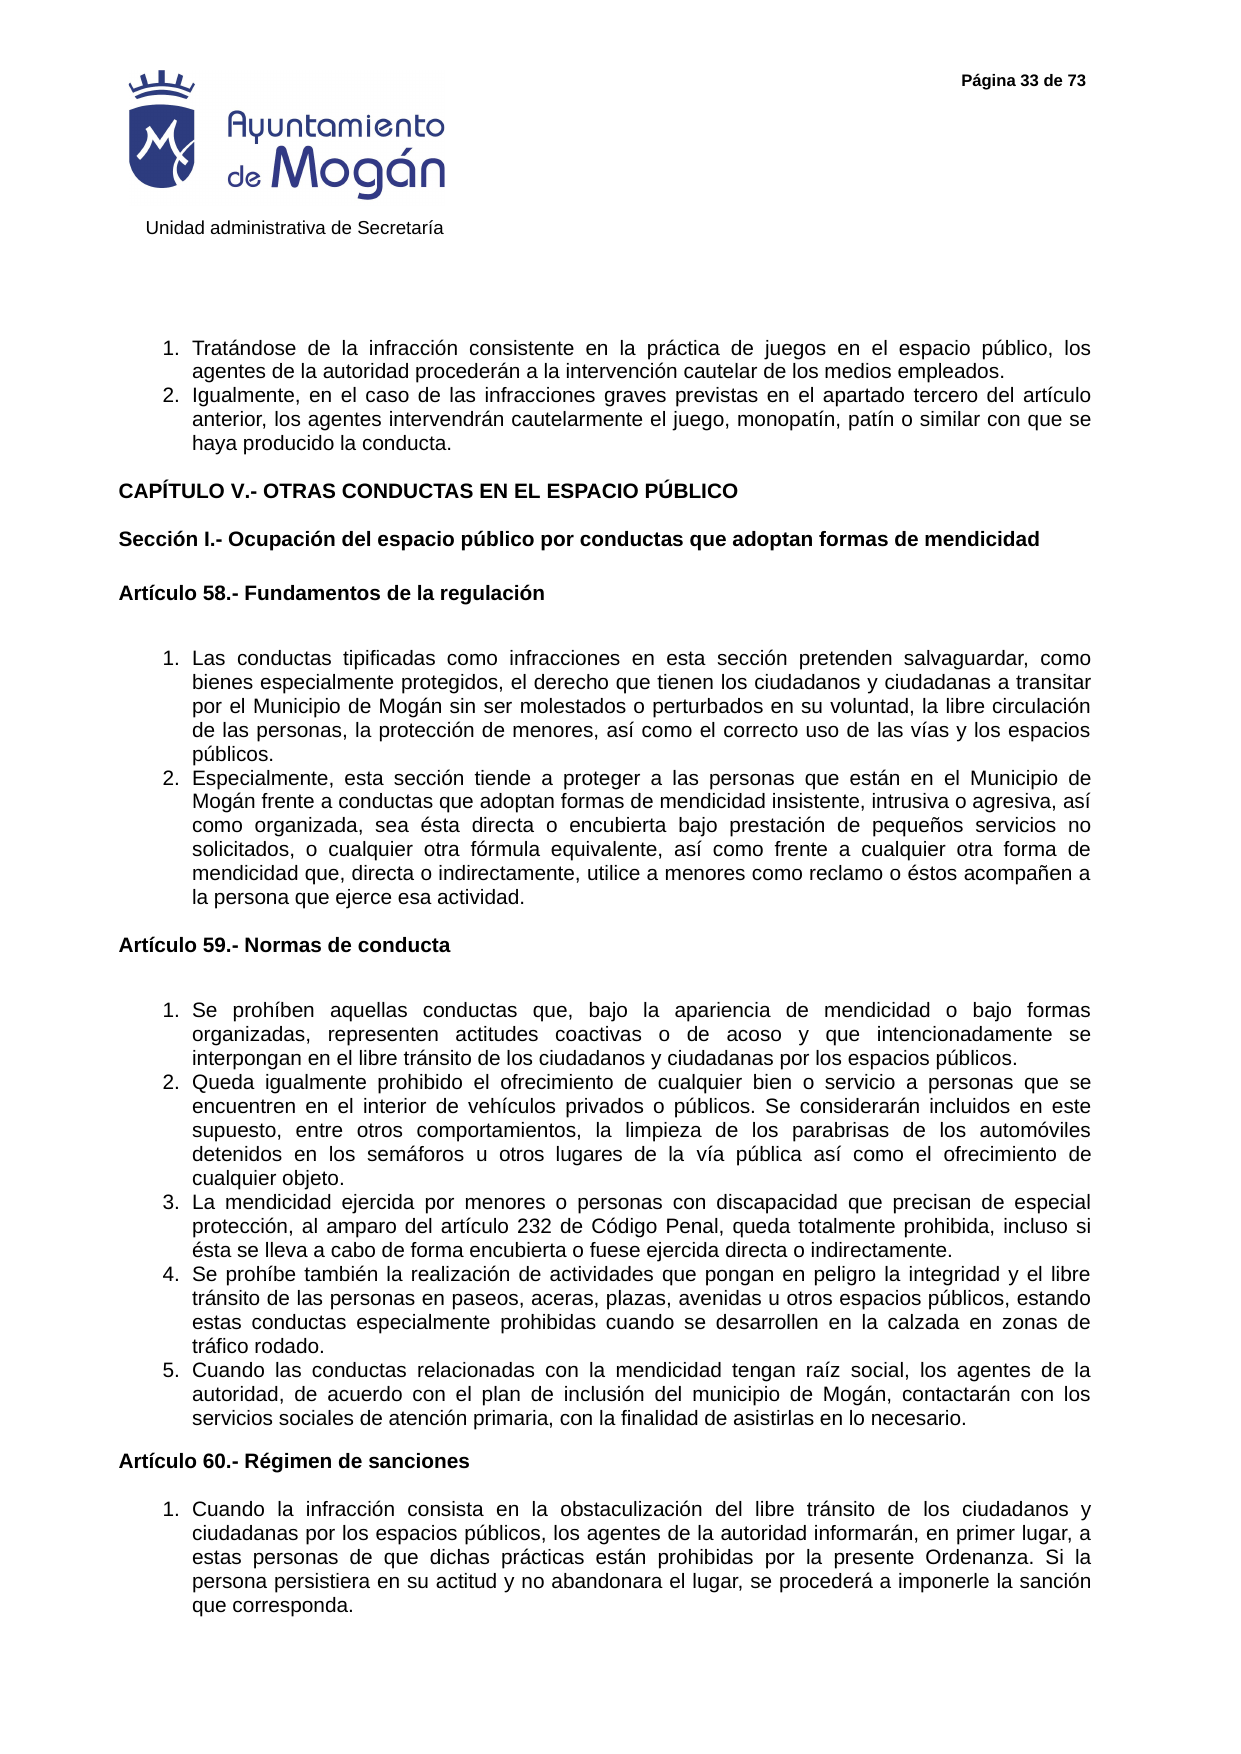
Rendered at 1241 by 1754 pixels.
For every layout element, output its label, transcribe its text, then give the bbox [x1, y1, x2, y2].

text CAPÍTULO V.- OTRAS CONDUCTAS EN EL ESPACIO PÚBLICO [118, 479, 1092, 503]
picture [128, 70, 445, 206]
list Las conductas tipificadas como infracciones en esta sección pretenden salvaguardar, como bienes especialmente protegidos, el derecho que tienen los ciudadanos y ciudadanas a transitar por el Municipio de Mogán sin ser molestados o perturbados en su voluntad, la libre circulación de las personas, la protección de menores, así como el correcto uso de las vías y los espacios públicos. [162, 646, 1092, 765]
subtitle Sección I.- Ocupación del espacio público por conductas que adoptan formas de mendicidad [118, 527, 1092, 551]
list Se prohíben aquellas conductas que, bajo la apariencia de mendicidad o bajo formas organizadas, representen actitudes coactivas o de acoso y que intencionadamente se interpongan en el libre tránsito de los ciudadanos y ciudadanas por los espacios públicos. [162, 998, 1092, 1070]
list Cuando la infracción consista en la obstaculización del libre tránsito de los ciudadanos y ciudadanas por los espacios públicos, los agentes de la autoridad informarán, en primer lugar, a estas personas de que dichas prácticas están prohibidas por la presente Ordenanza. Si la persona persistiera en su actitud y no abandonara el lugar, se procederá a imponerle la sanción que corresponda. [162, 1497, 1092, 1617]
list Tratándose de la infracción consistente en la práctica de juegos en el espacio público, los agentes de la autoridad procederán a la intervención cautelar de los medios empleados. [162, 335, 1092, 383]
list La mendicidad ejercida por menores o personas con discapacidad que precisan de especial protección, al amparo del artículo 232 de Código Penal, queda totalmente prohibida, incluso si ésta se lleva a cabo de forma encubierta o fuese ejercida directa o indirectamente. [162, 1190, 1092, 1262]
list Especialmente, esta sección tiende a proteger a las personas que están en el Municipio de Mogán frente a conductas que adoptan formas de mendicidad insistente, intrusiva o agresiva, así como organizada, sea ésta directa o encubierta bajo prestación de pequeños servicios no solicitados, o cualquier otra fórmula equivalente, así como frente a cualquier otra forma de mendicidad que, directa o indirectamente, utilice a menores como reclamo o éstos acompañen a la persona que ejerce esa actividad. [162, 765, 1092, 909]
list Queda igualmente prohibido el ofrecimiento de cualquier bien o servicio a personas que se encuentren en el interior de vehículos privados o públicos. Se considerarán incluidos en este supuesto, entre otros comportamientos, la limpieza de los parabrisas de los automóviles detenidos en los semáforos u otros lugares de la vía pública así como el ofrecimiento de cualquier objeto. [162, 1070, 1092, 1190]
subtitle Artículo 59.- Normas de conducta [118, 933, 1092, 957]
list Se prohíbe también la realización de actividades que pongan en peligro la integridad y el libre tránsito de las personas en paseos, aceras, plazas, avenidas u otros espacios públicos, estando estas conductas especialmente prohibidas cuando se desarrollen en la calzada en zonas de tráfico rodado. [162, 1262, 1092, 1358]
list Igualmente, en el caso de las infracciones graves previstas en el apartado tercero del artículo anterior, los agentes intervendrán cautelarmente el juego, monopatín, patín o similar con que se haya producido la conducta. [162, 383, 1092, 455]
subtitle Artículo 60.- Régimen de sanciones [118, 1449, 1092, 1473]
list Cuando las conductas relacionadas con la mendicidad tengan raíz social, los agentes de la autoridad, de acuerdo con el plan de inclusión del municipio de Mogán, contactarán con los servicios sociales de atención primaria, con la finalidad de asistirlas en lo necesario. [162, 1358, 1092, 1429]
subtitle Artículo 58.- Fundamentos de la regulación [118, 580, 1092, 604]
